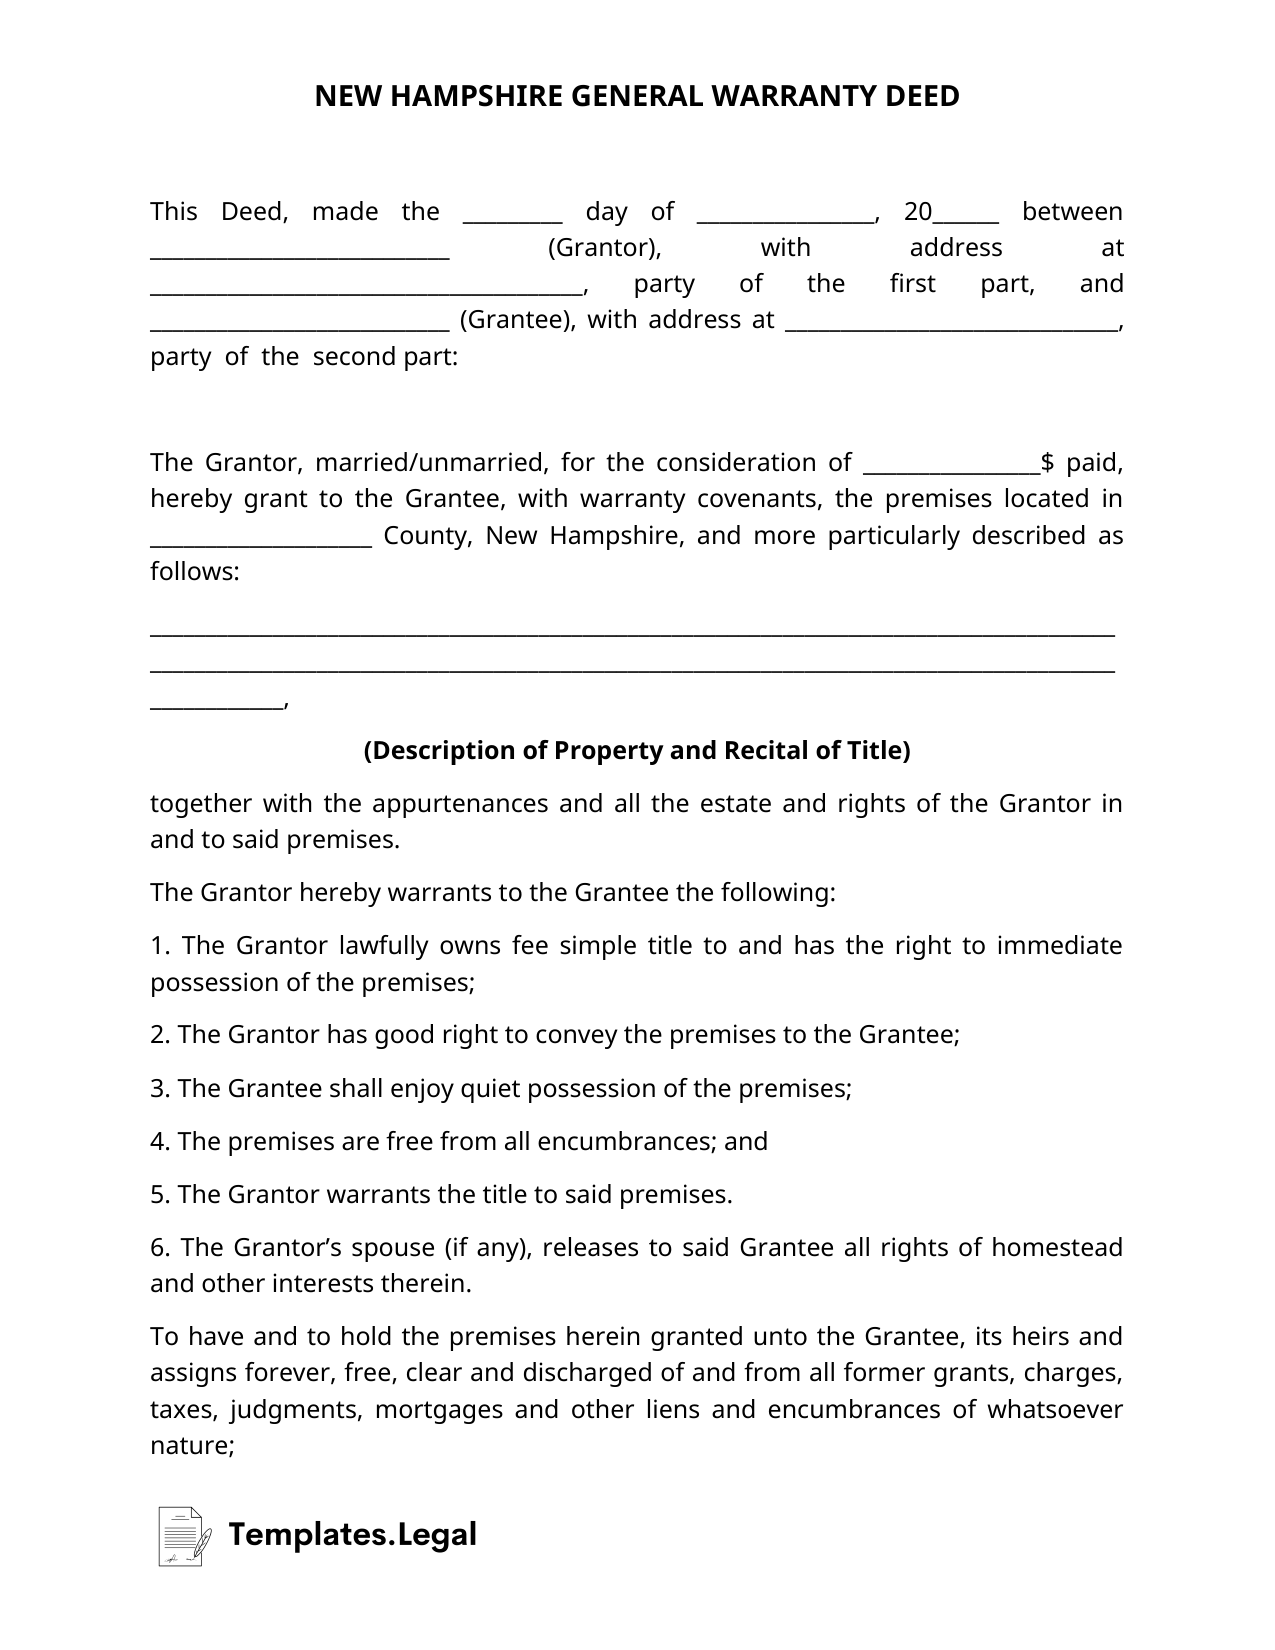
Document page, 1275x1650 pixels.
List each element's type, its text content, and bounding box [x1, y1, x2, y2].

text 6. The Grantor’s spouse (if any), releases to said Grantee all rights of homestead and other interests therein. [150, 1229, 1125, 1300]
text 1. The Grantor lawfully owns fee simple title to and has the right to immediate possession of the premises; [150, 928, 1125, 998]
text NEW HAMPSHIRE GENERAL WARRANTY DEED [150, 75, 1125, 115]
text 3. The Grantee shall enjoy quiet possession of the premises; [150, 1070, 1125, 1104]
text 2. The Grantor has good right to convey the premises to the Grantee; [150, 1017, 1125, 1051]
text __________________________________________________________________________________________________________________________________________________________________________________________, [150, 607, 1125, 713]
text This Deed, made the _________ day of ________________, 20______ between ___________________________ (Grantor), with address at _______________________________________, party of the first part, and ___________________________ (Grantee), with address at ______________________________, party of the second part: [150, 193, 1125, 373]
text 4. The premises are free from all encumbrances; and [150, 1123, 1125, 1157]
text together with the appurtenances and all the estate and rights of the Grantor in and to said premises. [150, 785, 1125, 856]
text The Grantor hereby warrants to the Grantee the following: [150, 875, 1125, 909]
text (Description of Property and Recital of Title) [150, 732, 1125, 766]
text To have and to hold the premises herein granted unto the Grantee, its heirs and assigns forever, free, clear and discharged of and from all former grants, charges, taxes, judgments, mortgages and other liens and encumbrances of whatsoever nature; [150, 1319, 1125, 1462]
text 5. The Grantor warrants the title to said premises. [150, 1176, 1125, 1210]
text The Grantor, married/unmarried, for the consideration of ________________$ paid, hereby grant to the Grantee, with warranty covenants, the premises located in ____________________ County, New Hampshire, and more particularly described as follows: [150, 444, 1125, 588]
